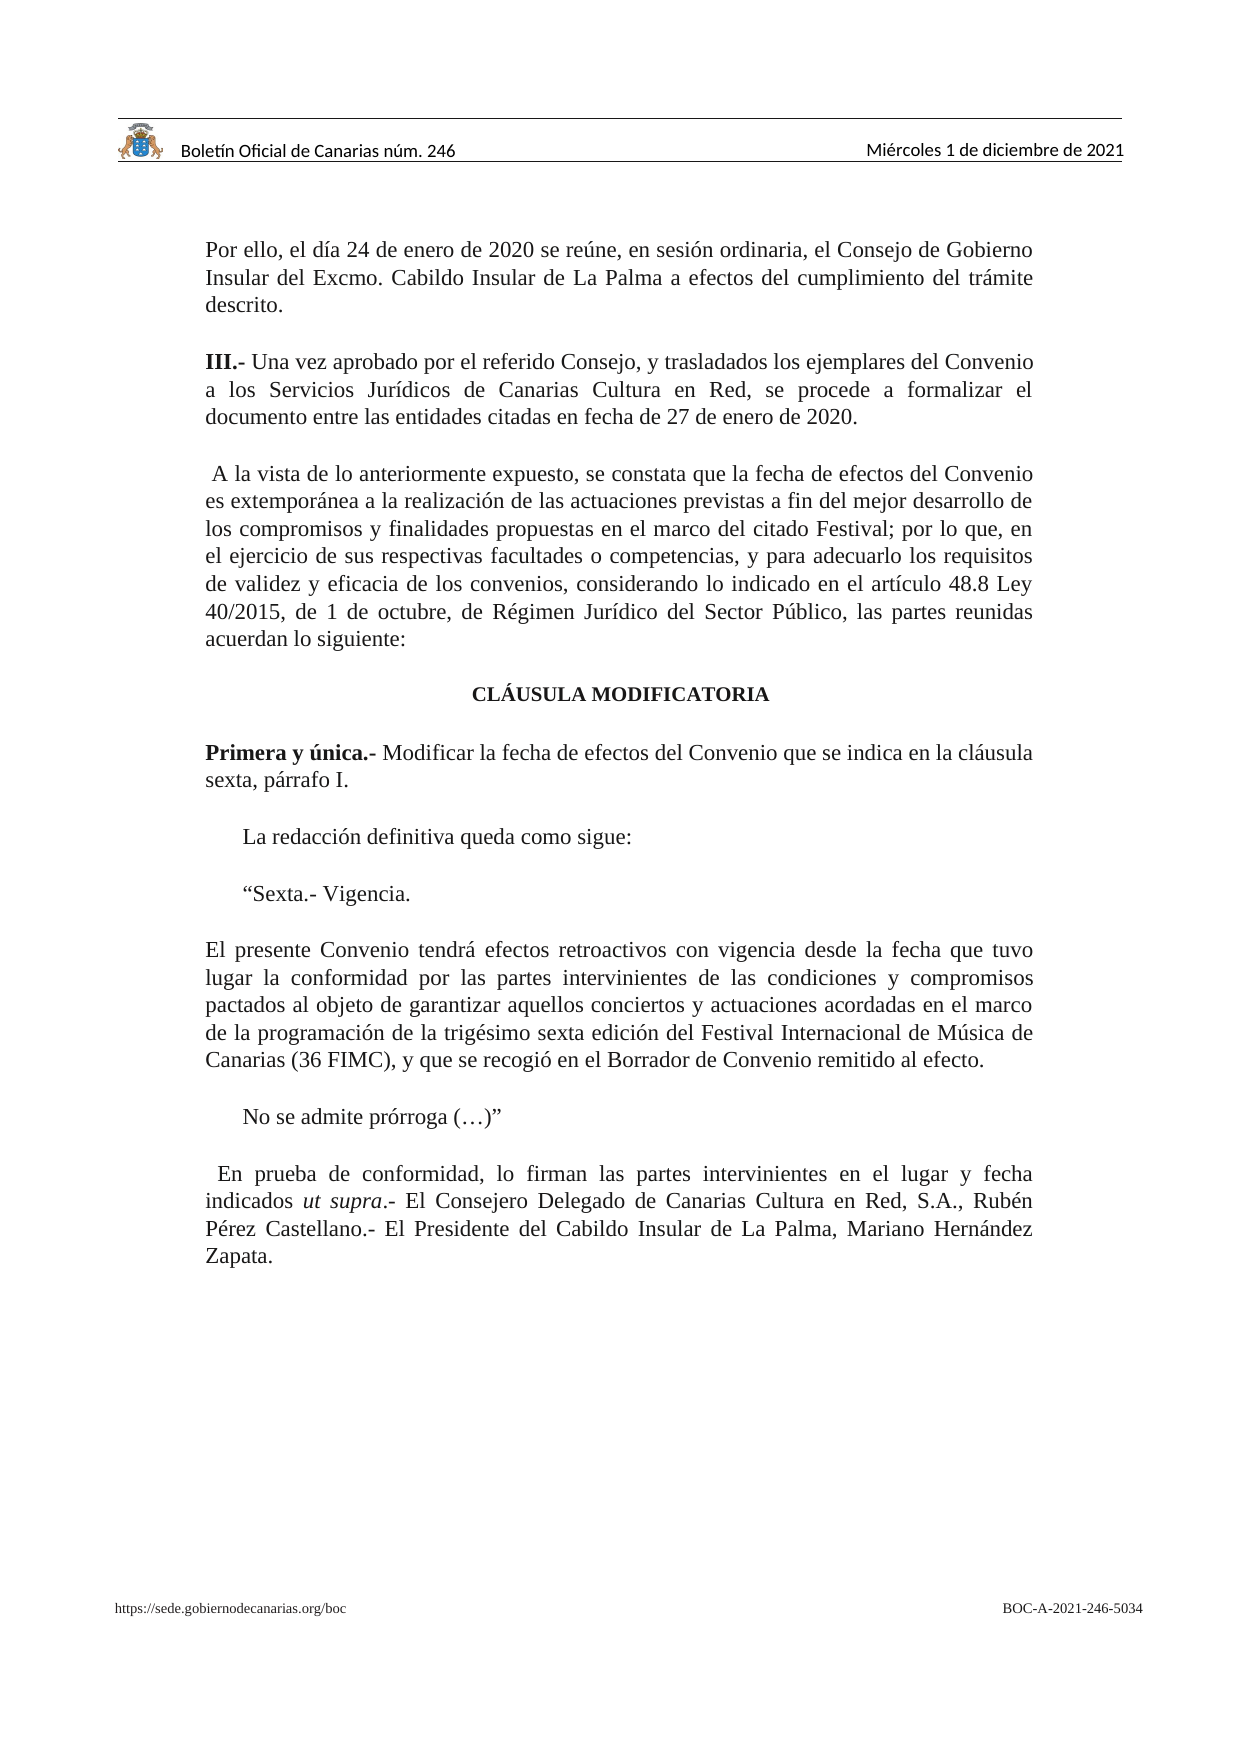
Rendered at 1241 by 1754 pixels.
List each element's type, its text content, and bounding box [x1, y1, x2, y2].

text A la vista de lo anteriormente expuesto, se constata que la fecha de efectos del Convenio es extemporánea a la realización de las actuaciones previstas a fin del mejor desarrollo de los compromisos y finalidades propuestas en el marco del citado Festival; por lo que, en el ejercicio de sus respectivas facultades o competencias, y para adecuarlo los requisitos de validez y eficacia de los convenios, considerando lo indicado en el artículo 48.8 Ley 40/2015, de 1 de octubre, de Régimen Jurídico del Sector Público, las partes reunidas acuerdan lo siguiente: [205, 460, 1034, 652]
text Por ello, el día 24 de enero de 2020 se reúne, en sesión ordinaria, el Consejo de Gobierno Insular del Excmo. Cabildo Insular de La Palma a efectos del cumplimiento del trámite descrito. [205, 236, 1034, 318]
text Primera y única.- Modificar la fecha de efectos del Convenio que se indica en la cláusula sexta, párrafo I. [205, 739, 1034, 793]
text La redacción definitiva queda como sigue: [242, 823, 1034, 849]
text No se admite prórroga (…)” [242, 1103, 1034, 1129]
text En prueba de conformidad, lo firman las partes intervinientes en el lugar y fecha indicados ut supra.- El Consejero Delegado de Canarias Cultura en Red, S.A., Rubén Pérez Castellano.- El Presidente del Cabildo Insular de La Palma, Mariano Hernández Zapata. [205, 1160, 1034, 1269]
text III.- Una vez aprobado por el referido Consejo, y trasladados los ejemplares del Convenio a los Servicios Jurídicos de Canarias Cultura en Red, se procede a formalizar el documento entre las entidades citadas en fecha de 27 de enero de 2020. [205, 348, 1034, 429]
subtitle CLÁUSULA MODIFICATORIA [207, 682, 1034, 706]
text El presente Convenio tendrá efectos retroactivos con vigencia desde la fecha que tuvo lugar la conformidad por las partes intervinientes de las condiciones y compromisos pactados al objeto de garantizar aquellos conciertos y actuaciones acordadas en el marco de la programación de la trigésimo sexta edición del Festival Internacional de Música de Canarias (36 FIMC), y que se recogió en el Borrador de Convenio remitido al efecto. [205, 936, 1034, 1073]
text “Sexta.- Vigencia. [242, 879, 1034, 906]
